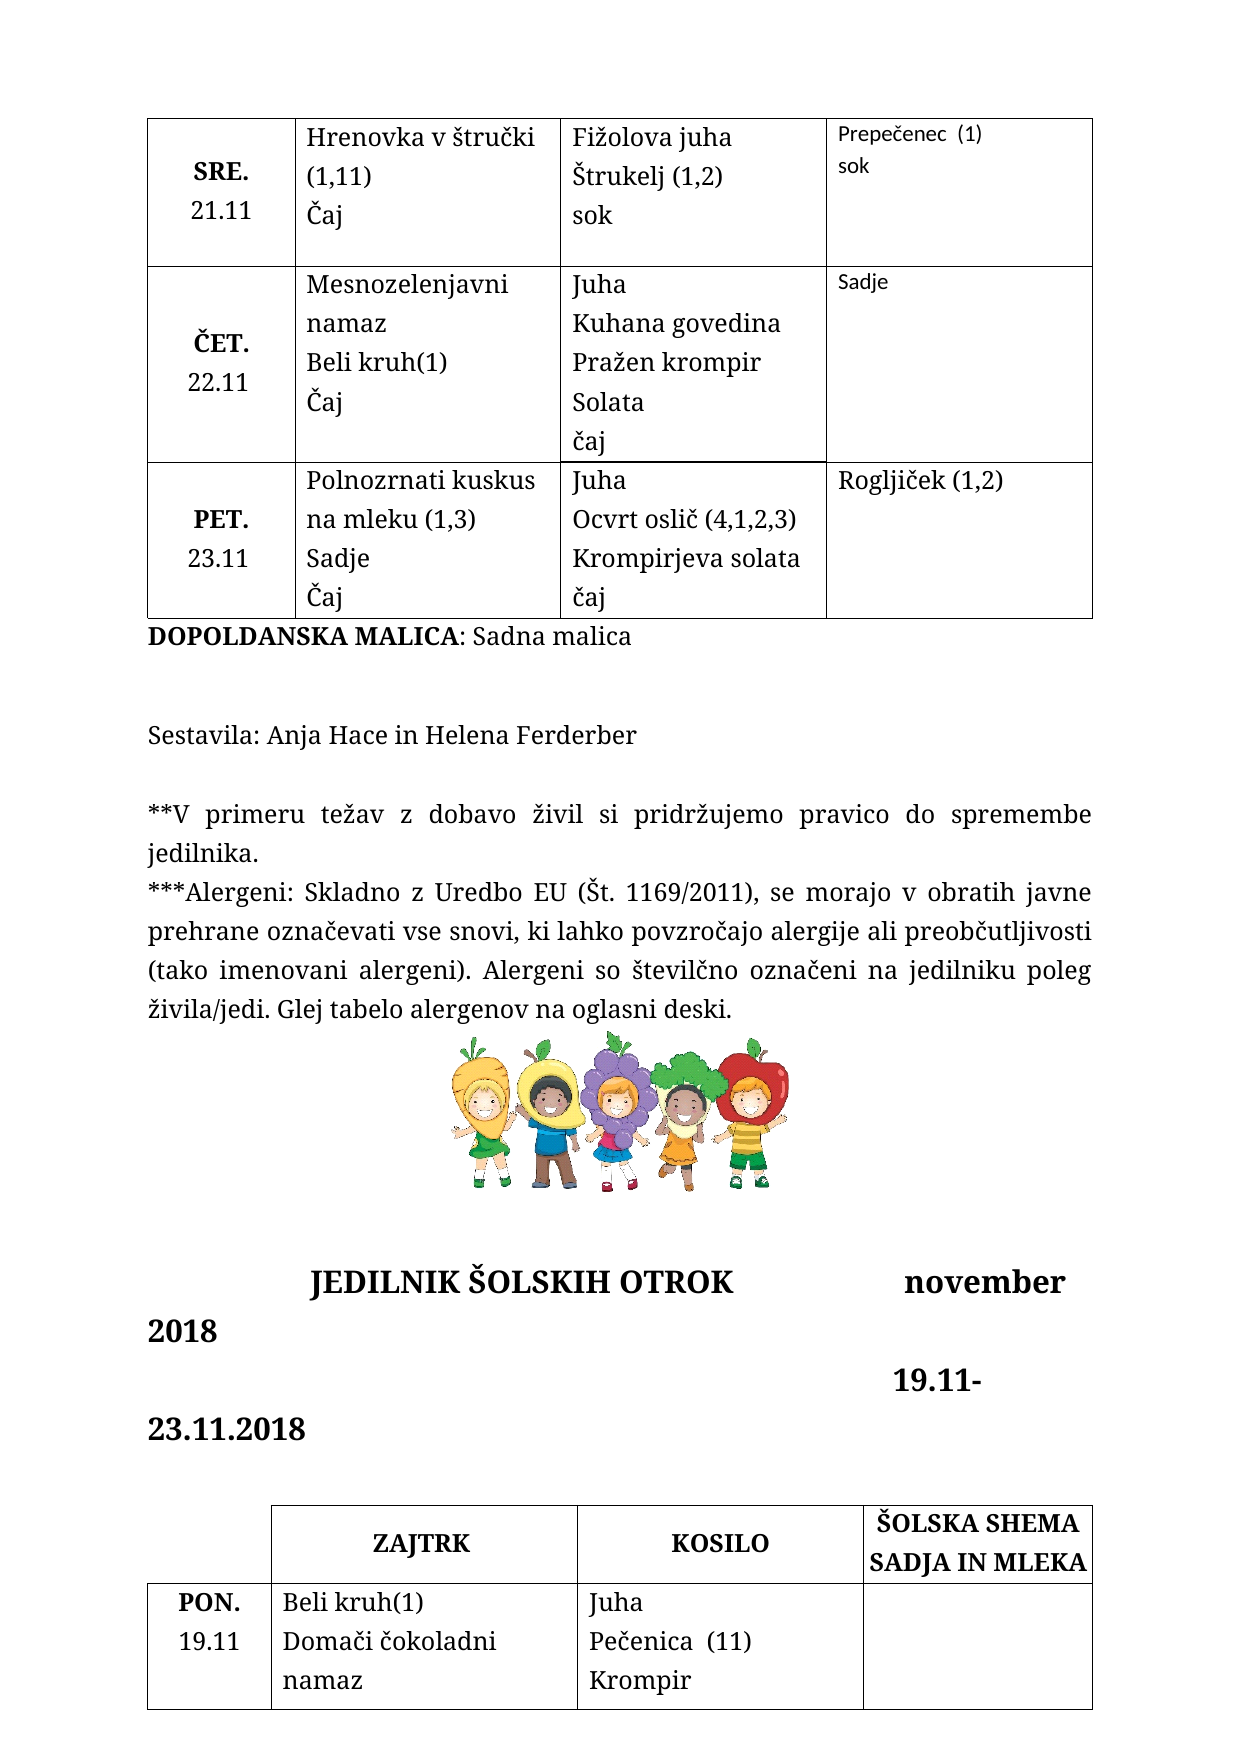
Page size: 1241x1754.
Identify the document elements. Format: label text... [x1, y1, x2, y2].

text JEDILNIK ŠOLSKIH OTROK november 2018 [148, 1260, 1093, 1351]
table_cell Mesnozelenjavni namaz Beli kruh(1) Čaj [296, 267, 560, 461]
table_cell Rogljiček (1,2) [827, 463, 1092, 618]
table_header [148, 1506, 271, 1583]
table_cell [864, 1584, 1092, 1708]
text ***Alergeni: Skladno z Uredbo EU (Št. 1169/2011), se morajo v obratih javne prehrane označevati vse snovi, ki lahko povzročajo alergije ali preobčutljivosti (tako imenovani alergeni). Alergeni so številčno označeni na jedilniku poleg živila/jedi. Glej tabelo alergenov na oglasni deski. [148, 875, 1093, 1026]
table_cell PET. 23.11 [148, 463, 295, 618]
table_cell Sadje [827, 267, 1092, 461]
text Sestavila: Anja Hace in Helena Ferderber [148, 718, 1093, 752]
text 19.11-23.11.2018 [148, 1358, 1093, 1449]
table_cell ČET. 22.11 [148, 267, 295, 461]
table_cell SRE. 21.11 [148, 119, 295, 266]
table_header ŠOLSKA SHEMA SADJA IN MLEKA [864, 1506, 1092, 1583]
table_cell Juha Ocvrt oslič (4,1,2,3) Krompirjeva solata čaj [561, 463, 826, 618]
table_cell Juha Kuhana govedina Pražen krompir Solata čaj [561, 267, 826, 461]
table_cell Polnozrnati kuskus na mleku (1,3) Sadje Čaj [296, 463, 560, 618]
table_cell Beli kruh(1) Domači čokoladni namaz [272, 1584, 577, 1708]
table_cell Fižolova juha Štrukelj (1,2) sok [561, 119, 826, 266]
table_cell PON. 19.11 [148, 1584, 271, 1708]
table_header ZAJTRK [272, 1506, 577, 1583]
text DOPOLDANSKA MALICA: Sadna malica [148, 619, 1093, 653]
text **V primeru težav z dobavo živil si pridržujemo pravico do spremembe jedilnika. [148, 796, 1093, 869]
table_cell Hrenovka v štručki (1,11) Čaj [296, 119, 560, 266]
table_header KOSILO [578, 1506, 863, 1583]
table_cell Prepečenec (1) sok [827, 119, 1092, 266]
table_cell Juha Pečenica (11) Krompir [578, 1584, 863, 1708]
